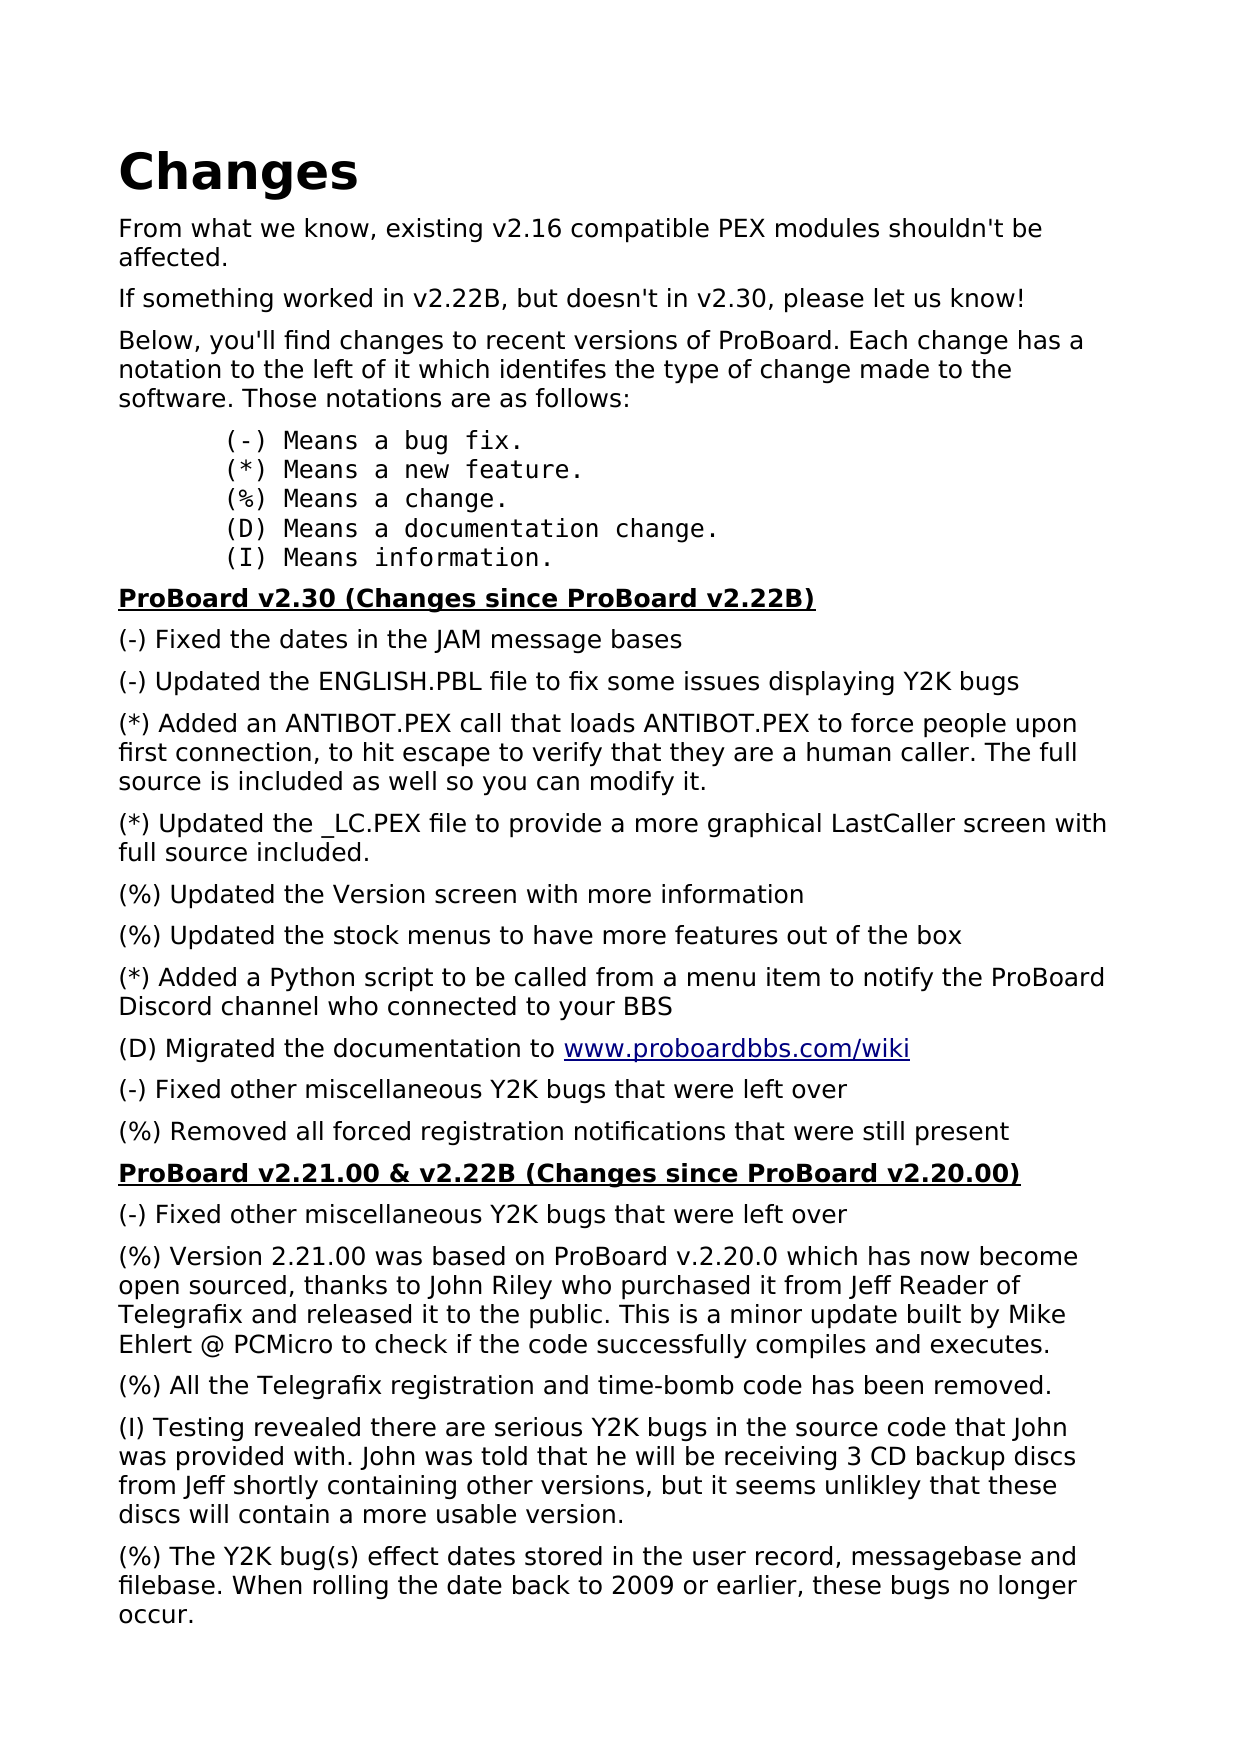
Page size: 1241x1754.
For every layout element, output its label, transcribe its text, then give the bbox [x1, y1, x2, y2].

text (-) Means a bug fix. (*) Means a new feature. (%) Means a change. (D) Means a documentation change. (I) Means information. [118, 426, 1122, 572]
text (-) Fixed the dates in the JAM message bases [118, 626, 1122, 655]
text (%) Updated the Version screen with more information [118, 880, 1122, 909]
text (%) Removed all forced registration notifications that were still present [118, 1117, 1122, 1146]
text If something worked in v2.22B, but doesn't in v2.30, please let us know! [118, 285, 1122, 314]
text (D) Migrated the documentation to www.proboardbbs.com/wiki [118, 1034, 1122, 1063]
text (*) Added a Python script to be called from a menu item to notify the ProBoard Discord channel who connected to your BBS [118, 963, 1122, 1021]
text (*) Updated the _LC.PEX file to provide a more graphical LastCaller screen with full source included. [118, 809, 1122, 867]
text From what we know, existing v2.16 compatible PEX modules shouldn't be affected. [118, 214, 1122, 272]
text (-) Fixed other miscellaneous Y2K bugs that were left over [118, 1201, 1122, 1230]
text (*) Added an ANTIBOT.PEX call that loads ANTIBOT.PEX to force people upon first connection, to hit escape to verify that they are a human caller. The full source is included as well so you can modify it. [118, 709, 1122, 796]
text (%) Updated the stock menus to have more features out of the box [118, 921, 1122, 951]
text (%) The Y2K bug(s) effect dates stored in the user record, messagebase and filebase. When rolling the date back to 2009 or earlier, these bugs no longer occur. [118, 1542, 1122, 1630]
text ProBoard v2.30 (Changes since ProBoard v2.22B) [118, 584, 1122, 613]
text (%) All the Telegrafix registration and time-bomb code has been removed. [118, 1371, 1122, 1401]
text (-) Updated the ENGLISH.PBL file to fix some issues displaying Y2K bugs [118, 667, 1122, 696]
subtitle Changes [118, 143, 1122, 201]
text ProBoard v2.21.00 & v2.22B (Changes since ProBoard v2.20.00) [118, 1159, 1122, 1188]
text (%) Version 2.21.00 was based on ProBoard v.2.20.0 which has now become open sourced, thanks to John Riley who purchased it from Jeff Reader of Telegrafix and released it to the public. This is a minor update built by Mike Ehlert @ PCMicro to check if the code successfully compiles and executes. [118, 1242, 1122, 1359]
text (I) Testing revealed there are serious Y2K bugs in the source code that John was provided with. John was told that he will be receiving 3 CD backup discs from Jeff shortly containing other versions, but it seems unlikley that these discs will contain a more usable version. [118, 1413, 1122, 1530]
text Below, you'll find changes to recent versions of ProBoard. Each change has a notation to the left of it which identifes the type of change made to the software. Those notations are as follows: [118, 326, 1122, 414]
text (-) Fixed other miscellaneous Y2K bugs that were left over [118, 1076, 1122, 1105]
